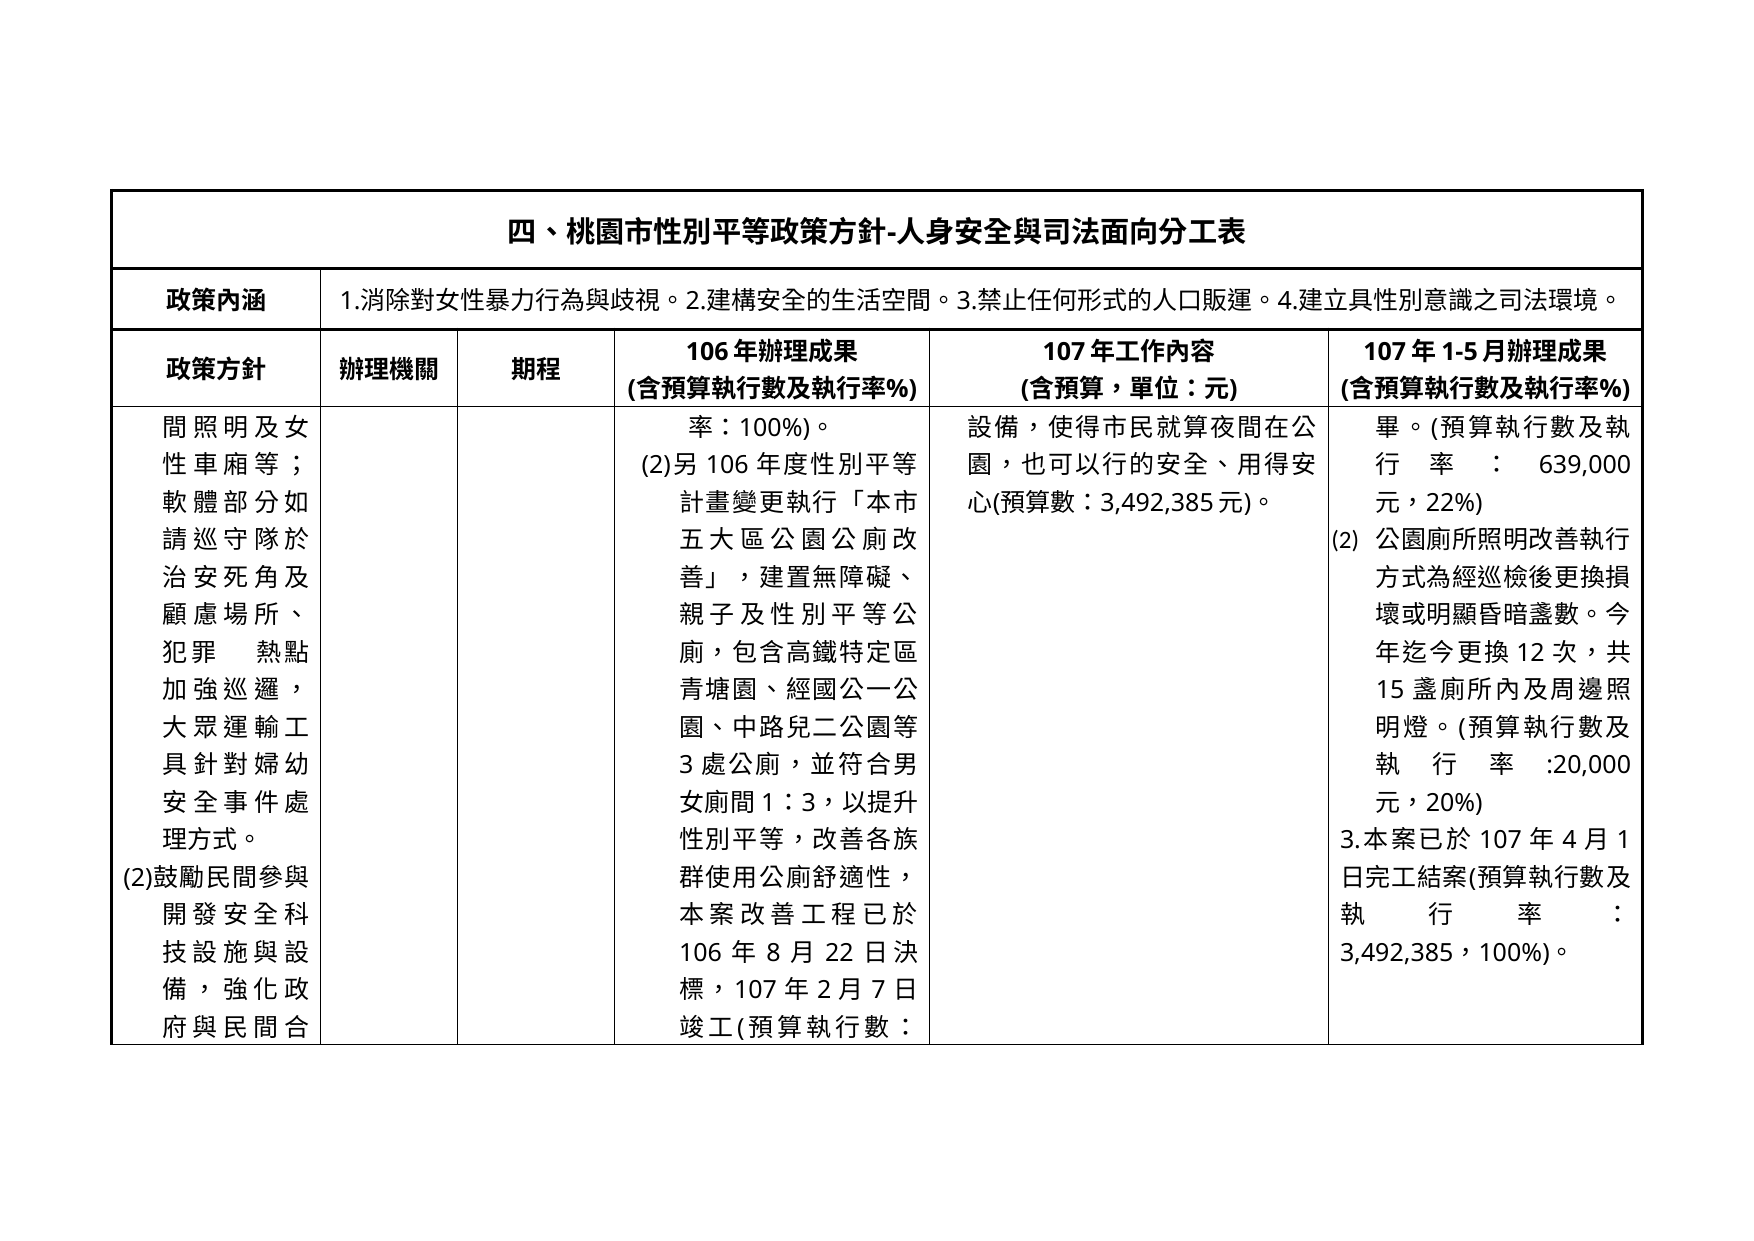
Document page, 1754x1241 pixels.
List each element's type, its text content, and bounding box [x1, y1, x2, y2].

table_header 四、桃園市性別平等政策方針-人身安全與司法面向分工表 [113, 192, 1641, 267]
table_cell 間照明及女性車廂等；軟體部分如請巡守隊於治安死角及顧慮場所、犯罪 熱點加強巡邏，大眾運輸工具針對婦幼安全事件處理方式。 (2)鼓勵民間參與開發安全科技設施與設備，強化政府與民間合 [113, 407, 320, 1044]
table_cell [458, 407, 614, 1044]
table_cell 1.消除對女性暴力行為與歧視。2.建構安全的生活空間。3.禁止任何形式的人口販運。4.建立具性別意識之司法環境。 [321, 270, 1641, 327]
table_cell 辦理機關 [321, 331, 457, 406]
table_cell 設備，使得市民就算夜間在公園，也可以行的安全、用得安心(預算數：3,492,385元)。 [930, 407, 1328, 1044]
table_cell [321, 407, 457, 1044]
table_cell 政策方針 [113, 331, 320, 406]
table_cell 106年辦理成果 (含預算執行數及執行率%) [615, 331, 929, 406]
table_cell 107年1-5月辦理成果 (含預算執行數及執行率%) [1329, 331, 1641, 406]
table_cell 期程 [458, 331, 614, 406]
table_cell 率：100%)。 (2)另106年度性別平等計畫變更執行「本市五大區公園公廁改善」，建置無障礙、親子及性別平等公廁，包含高鐵特定區青塘園、經國公一公園、中路兒二公園等3處公廁，並符合男女廁間1：3，以提升性別平等，改善各族群使用公廁舒適性，本案改善工程已於106年8月22日決標，107年2月7日竣工(預算執行數： [615, 407, 929, 1044]
table_cell 畢。(預算執行數及執行率：639,000元，22%) 公園廁所照明改善執行方式為經巡檢後更換損壞或明顯昏暗盞數。今年迄今更換12次，共 15盞廁所內及周邊照明燈。(預算執行數及執行率:20,000元，20%) 3.本案已於107年4月1日完工結案(預算執行數及執行率：3,492,385，100%)。 [1329, 407, 1641, 1044]
table_cell 政策內涵 [113, 270, 320, 327]
table_cell 107年工作內容 (含預算，單位：元) [930, 331, 1328, 406]
